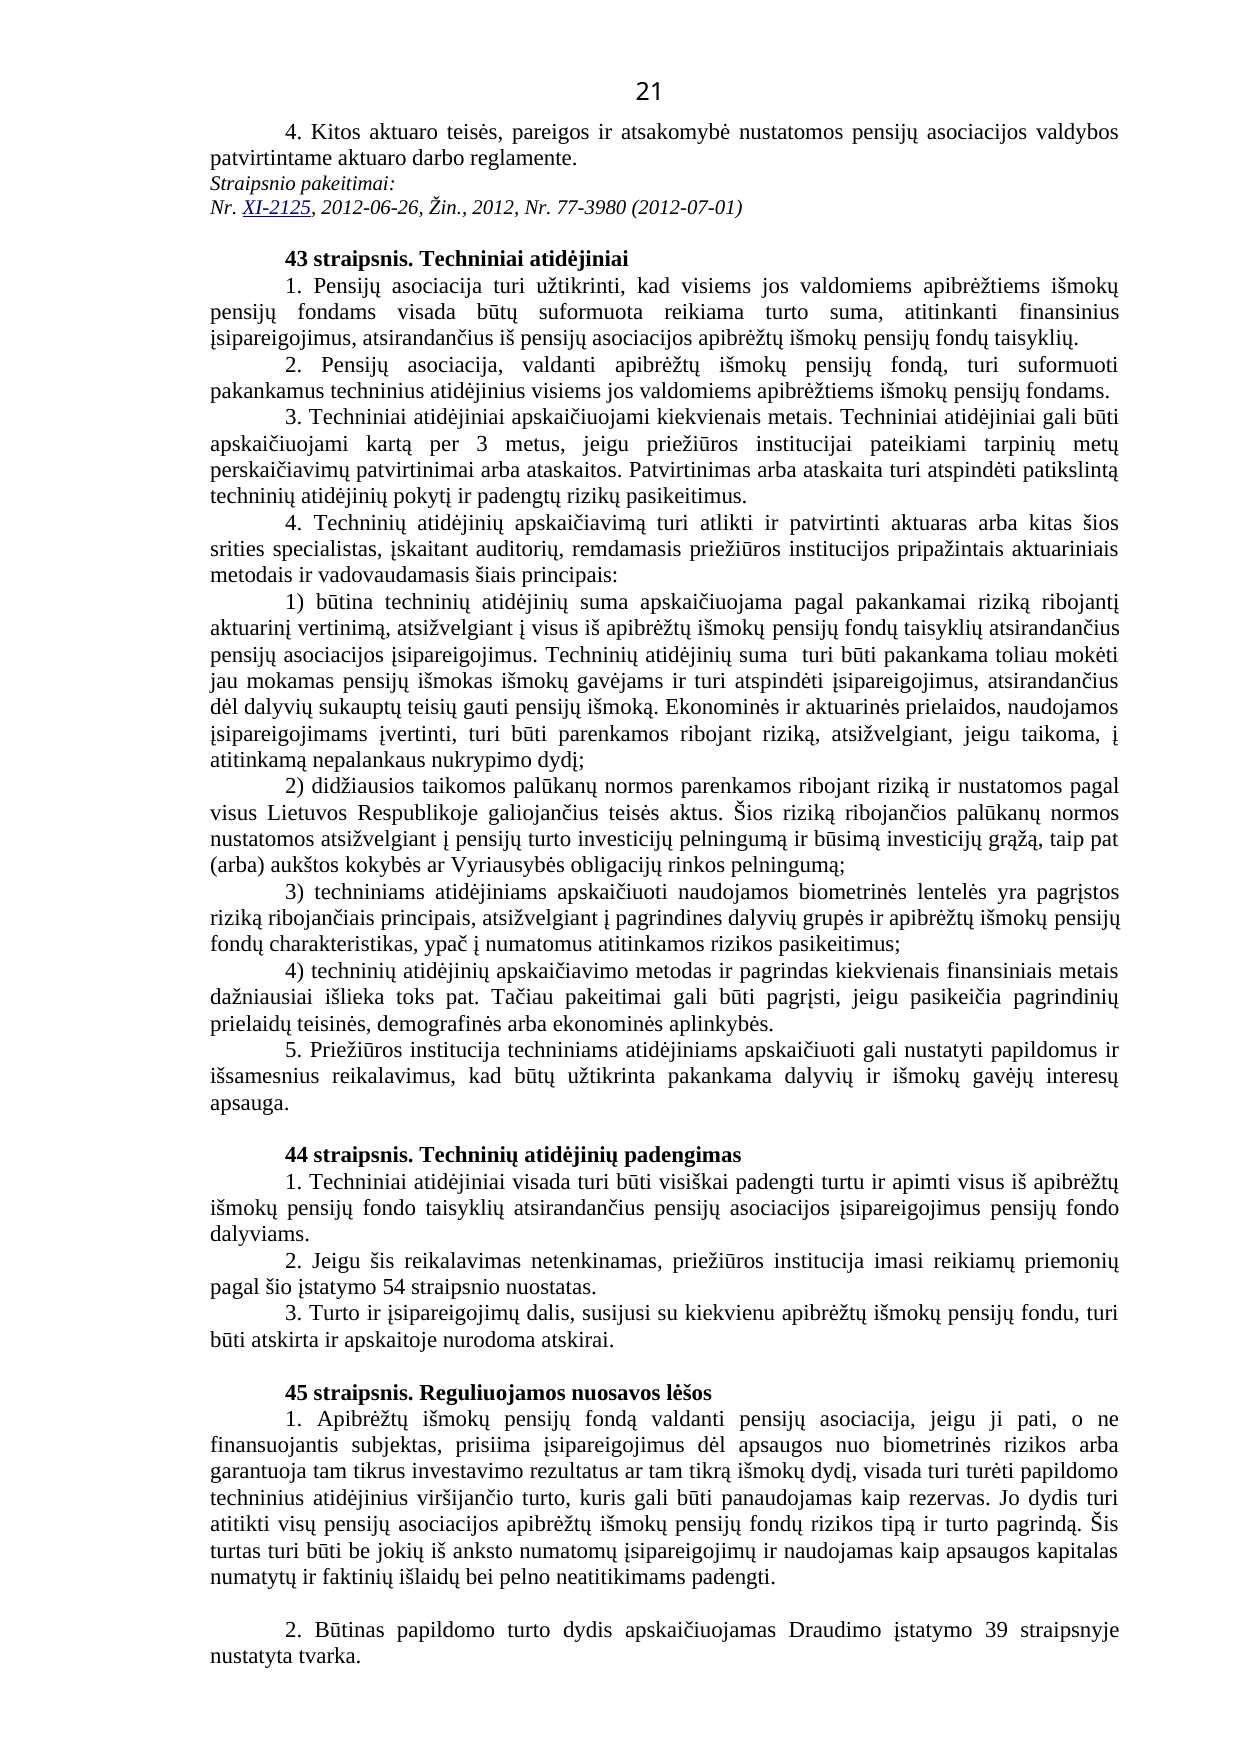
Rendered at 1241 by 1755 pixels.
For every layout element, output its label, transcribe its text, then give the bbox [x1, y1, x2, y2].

text 44 straipsnis. Techninių atidėjinių padengimas [210, 1141, 1120, 1168]
text 2) didžiausios taikomos palūkanų normos parenkamos ribojant riziką ir nustatomos pagal visus Lietuvos Respublikoje galiojančius teisės aktus. Šios riziką ribojančios palūkanų normos nustatomos atsižvelgiant į pensijų turto investicijų pelningumą ir būsimą investicijų grąžą, taip pat (arba) aukštos kokybės ar Vyriausybės obligacijų rinkos pelningumą; [210, 772, 1120, 878]
text Straipsnio pakeitimai: [210, 171, 1120, 195]
text 1. Pensijų asociacija turi užtikrinti, kad visiems jos valdomiems apibrėžtiems išmokų pensijų fondams visada būtų suformuota reikiama turto suma, atitinkanti finansinius įsipareigojimus, atsirandančius iš pensijų asociacijos apibrėžtų išmokų pensijų fondų taisyklių. [210, 272, 1120, 351]
text 2. Jeigu šis reikalavimas netenkinamas, priežiūros institucija imasi reikiamų priemonių pagal šio įstatymo 54 straipsnio nuostatas. [210, 1247, 1120, 1299]
text 3) techniniams atidėjiniams apskaičiuoti naudojamos biometrinės lentelės yra pagrįstos riziką ribojančiais principais, atsižvelgiant į pagrindines dalyvių grupės ir apibrėžtų išmokų pensijų fondų charakteristikas, ypač į numatomus atitinkamos rizikos pasikeitimus; [210, 878, 1120, 957]
text 1) būtina techninių atidėjinių suma apskaičiuojama pagal pakankamai riziką ribojantį aktuarinį vertinimą, atsižvelgiant į visus iš apibrėžtų išmokų pensijų fondų taisyklių atsirandančius pensijų asociacijos įsipareigojimus. Techninių atidėjinių suma turi būti pakankama toliau mokėti jau mokamas pensijų išmokas išmokų gavėjams ir turi atspindėti įsipareigojimus, atsirandančius dėl dalyvių sukauptų teisių gauti pensijų išmoką. Ekonominės ir aktuarinės prielaidos, naudojamos įsipareigojimams įvertinti, turi būti parenkamos ribojant riziką, atsižvelgiant, jeigu taikoma, į atitinkamą nepalankaus nukrypimo dydį; [210, 588, 1120, 772]
text 2. Pensijų asociacija, valdanti apibrėžtų išmokų pensijų fondą, turi suformuoti pakankamus techninius atidėjinius visiems jos valdomiems apibrėžtiems išmokų pensijų fondams. [210, 351, 1120, 403]
text 5. Priežiūros institucija techniniams atidėjiniams apskaičiuoti gali nustatyti papildomus ir išsamesnius reikalavimus, kad būtų užtikrinta pakankama dalyvių ir išmokų gavėjų interesų apsauga. [210, 1036, 1120, 1115]
text 4. Kitos aktuaro teisės, pareigos ir atsakomybė nustatomos pensijų asociacijos valdybos patvirtintame aktuaro darbo reglamente. [210, 118, 1120, 171]
text 43 straipsnis. Techniniai atidėjiniai [210, 245, 1120, 272]
text 4. Techninių atidėjinių apskaičiavimą turi atlikti ir patvirtinti aktuaras arba kitas šios srities specialistas, įskaitant auditorių, remdamasis priežiūros institucijos pripažintais aktuariniais metodais ir vadovaudamasis šiais principais: [210, 509, 1120, 588]
text 3. Turto ir įsipareigojimų dalis, susijusi su kiekvienu apibrėžtų išmokų pensijų fondu, turi būti atskirta ir apskaitoje nurodoma atskirai. [210, 1299, 1120, 1352]
text Nr. XI-2125, 2012-06-26, Žin., 2012, Nr. 77-3980 (2012-07-01) [210, 195, 1120, 219]
text 2. Būtinas papildomo turto dydis apskaičiuojamas Draudimo įstatymo 39 straipsnyje nustatyta tvarka. [210, 1616, 1120, 1668]
text 45 straipsnis. Reguliuojamos nuosavos lėšos [210, 1378, 1120, 1405]
text 1. apibrėžtų išmokų pensijų fondą valdanti pensijų asociacija, jeigu ji pati, o ne finansuojantis subjektas, prisiima įsipareigojimus dėl apsaugos nuo biometrinės rizikos arba garantuoja tam tikrus investavimo rezultatus ar tam tikrą išmokų dydį, visada turi turėti papildomo techninius atidėjinius viršijančio turto, kuris gali būti panaudojamas kaip rezervas. Jo dydis turi atitikti visų pensijų asociacijos apibrėžtų išmokų pensijų fondų rizikos tipą ir turto pagrindą. Šis turtas turi būti be jokių iš anksto numatomų įsipareigojimų ir naudojamas kaip apsaugos kapitalas numatytų ir faktinių išlaidų bei pelno neatitikimams padengti. [210, 1405, 1120, 1589]
text 4) techninių atidėjinių apskaičiavimo metodas ir pagrindas kiekvienais finansiniais metais dažniausiai išlieka toks pat. Tačiau pakeitimai gali būti pagrįsti, jeigu pasikeičia pagrindinių prielaidų teisinės, demografinės arba ekonominės aplinkybės. [210, 957, 1120, 1036]
text 1. Techniniai atidėjiniai visada turi būti visiškai padengti turtu ir apimti visus iš apibrėžtų išmokų pensijų fondo taisyklių atsirandančius pensijų asociacijos įsipareigojimus pensijų fondo dalyviams. [210, 1168, 1120, 1247]
text 3. Techniniai atidėjiniai apskaičiuojami kiekvienais metais. Techniniai atidėjiniai gali būti apskaičiuojami kartą per 3 metus, jeigu priežiūros institucijai pateikiami tarpinių metų perskaičiavimų patvirtinimai arba ataskaitos. Patvirtinimas arba ataskaita turi atspindėti patikslintą techninių atidėjinių pokytį ir padengtų rizikų pasikeitimus. [210, 403, 1120, 509]
